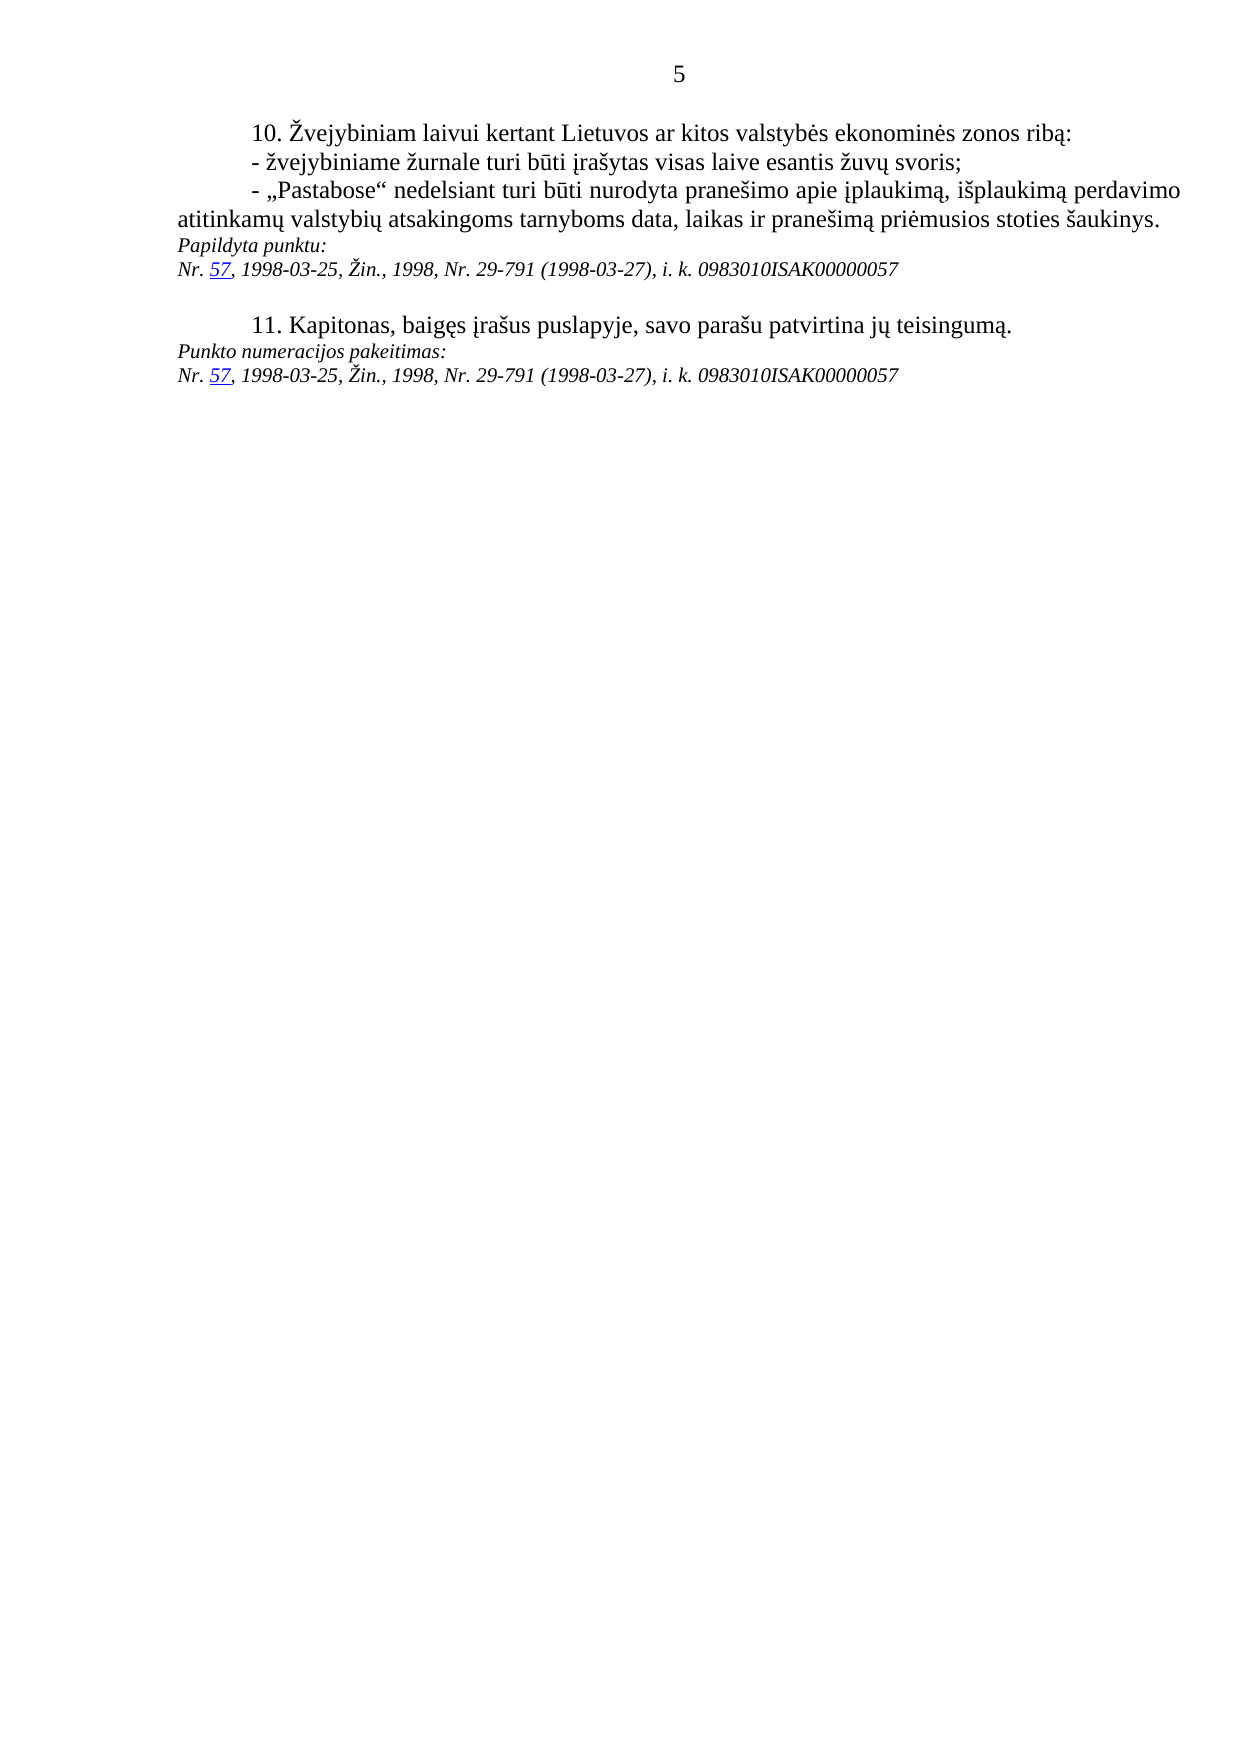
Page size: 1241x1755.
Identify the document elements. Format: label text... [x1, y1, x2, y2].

text 11. Kapitonas, baigęs įrašus puslapyje, savo parašu patvirtina jų teisingumą. [177, 310, 1181, 339]
text Nr. 57, 1998-03-25, Žin., 1998, Nr. 29-791 (1998-03-27), i. k. 0983010ISAK00000057 [177, 363, 1181, 387]
text Papildyta punktu: [177, 233, 1181, 257]
text - „Pastabose“ nedelsiant turi būti nurodyta pranešimo apie įplaukimą, išplaukimą perdavimo atitinkamų valstybių atsakingoms tarnyboms data, laikas ir pranešimą priėmusios stoties šaukinys. [177, 176, 1181, 233]
text Punkto numeracijos pakeitimas: [177, 339, 1181, 363]
text 10. Žvejybiniam laivui kertant Lietuvos ar kitos valstybės ekonominės zonos ribą: [177, 118, 1181, 147]
text - žvejybiniame žurnale turi būti įrašytas visas laive esantis žuvų svoris; [177, 147, 1181, 176]
text Nr. 57, 1998-03-25, Žin., 1998, Nr. 29-791 (1998-03-27), i. k. 0983010ISAK00000057 [177, 257, 1181, 281]
